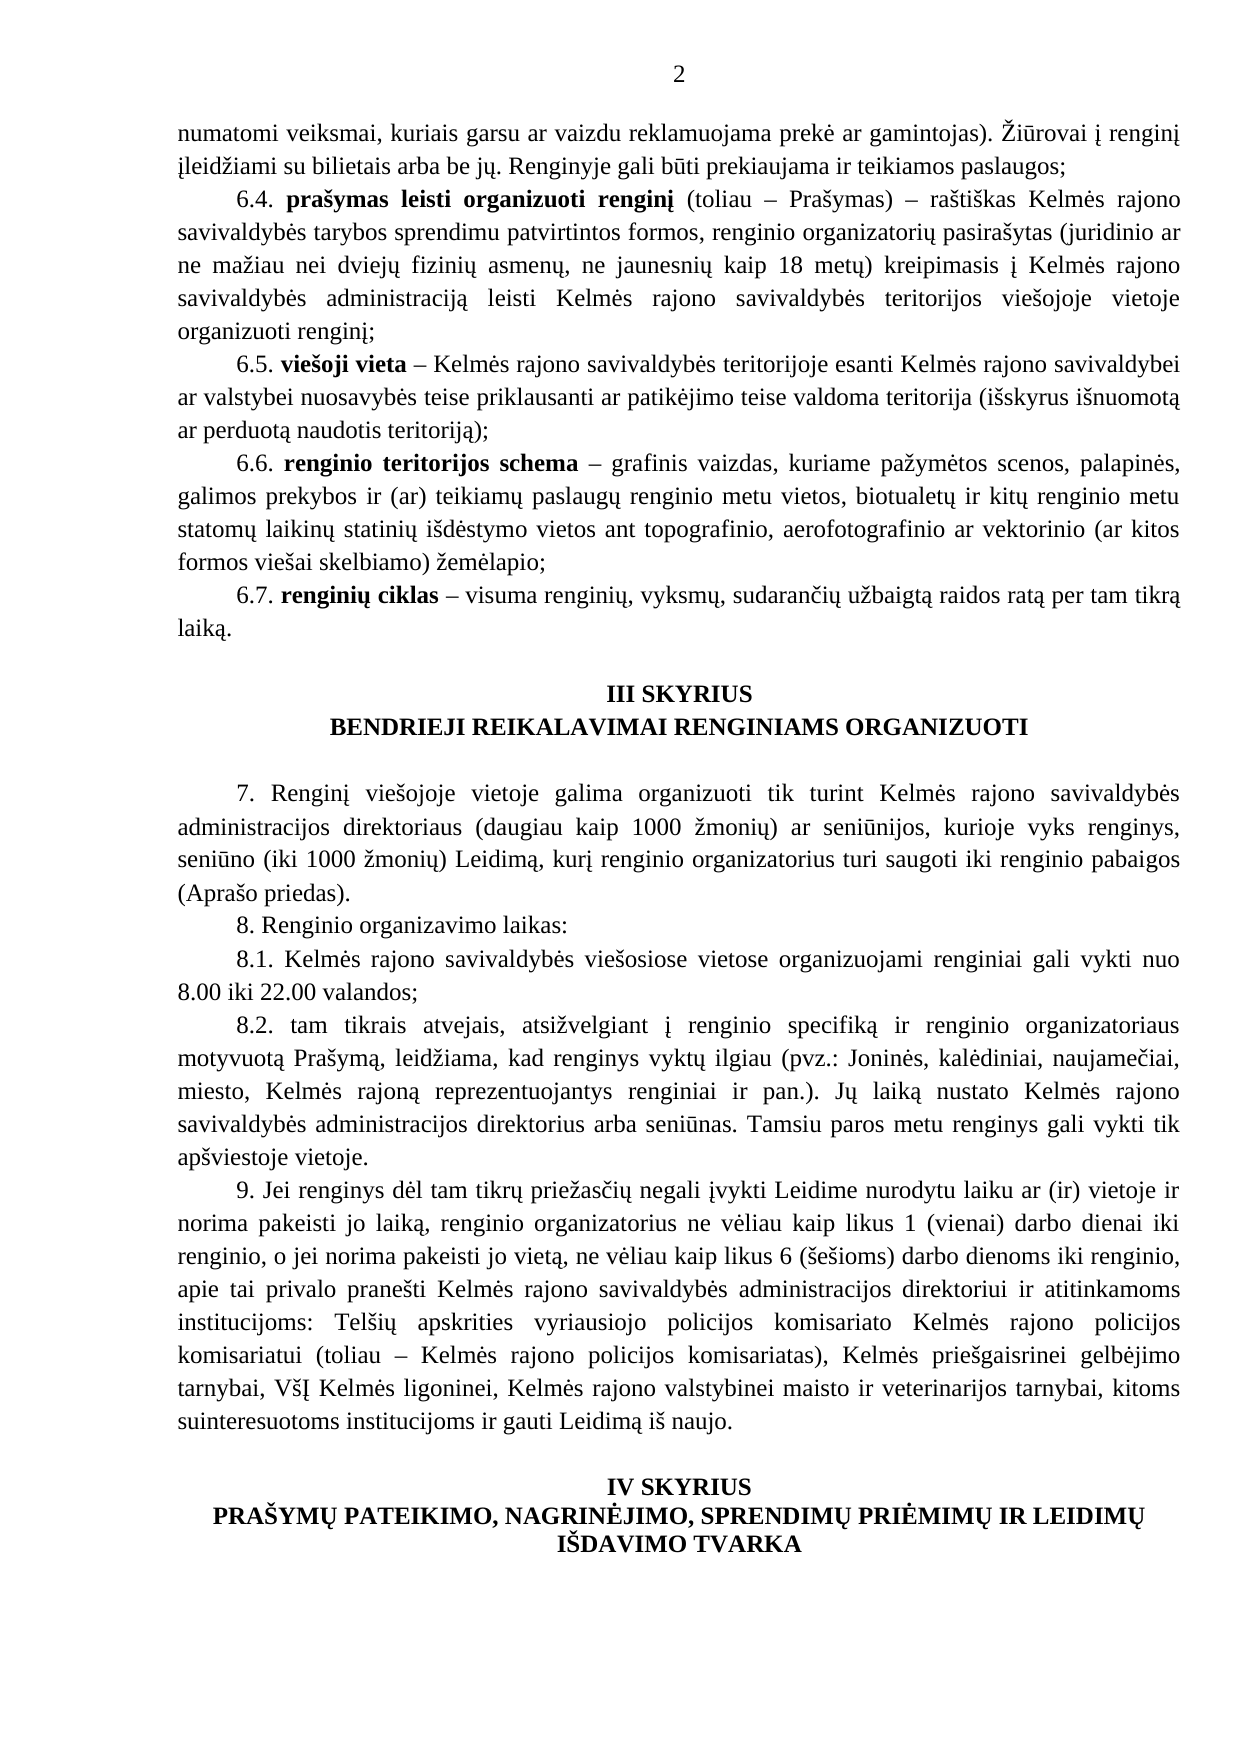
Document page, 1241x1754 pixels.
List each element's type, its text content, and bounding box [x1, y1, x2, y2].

text 9. Jei renginys dėl tam tikrų priežasčių negali įvykti Leidime nurodytu laiku ar (ir) vietoje ir norima pakeisti jo laiką, renginio organizatorius ne vėliau kaip likus 1 (vienai) darbo dienai iki renginio, o jei norima pakeisti jo vietą, ne vėliau kaip likus 6 (šešioms) darbo dienoms iki renginio, apie tai privalo pranešti Kelmės rajono savivaldybės administracijos direktoriui ir atitinkamoms institucijoms: Telšių apskrities vyriausiojo policijos komisariato Kelmės rajono policijos komisariatui (toliau – Kelmės rajono policijos komisariatas), Kelmės priešgaisrinei gelbėjimo tarnybai, VšĮ Kelmės ligoninei, Kelmės rajono valstybinei maisto ir veterinarijos tarnybai, kitoms suinteresuotoms institucijoms ir gauti Leidimą iš naujo. [177, 1175, 1181, 1435]
text 6.6. renginio teritorijos schema – grafinis vaizdas, kuriame pažymėtos scenos, palapinės, galimos prekybos ir (ar) teikiamų paslaugų renginio metu vietos, biotualetų ir kitų renginio metu statomų laikinų statinių išdėstymo vietos ant topografinio, aerofotografinio ar vektorinio (ar kitos formos viešai skelbiamo) žemėlapio; [177, 448, 1181, 576]
text numatomi veiksmai, kuriais garsu ar vaizdu reklamuojama prekė ar gamintojas). Žiūrovai į renginį įleidžiami su bilietais arba be jų. Renginyje gali būti prekiaujama ir teikiamos paslaugos; [177, 118, 1181, 180]
text 6.5. viešoji vieta – Kelmės rajono savivaldybės teritorijoje esanti Kelmės rajono savivaldybei ar valstybei nuosavybės teise priklausanti ar patikėjimo teise valdoma teritorija (išskyrus išnuomotą ar perduotą naudotis teritoriją); [177, 349, 1181, 444]
text PRAŠYMŲ PATEIKIMO, NAGRINĖJIMO, SPRENDIMŲ PRIĖMIMŲ IR LEIDIMŲ IŠDAVIMO TVARKA [177, 1501, 1181, 1558]
text III SKYRIUS [177, 679, 1181, 708]
text 6.7. renginių ciklas – visuma renginių, vyksmų, sudarančių užbaigtą raidos ratą per tam tikrą laiką. [177, 580, 1181, 642]
text 8.1. Kelmės rajono savivaldybės viešosiose vietose organizuojami renginiai gali vykti nuo 8.00 iki 22.00 valandos; [177, 944, 1181, 1005]
text IV SKYRIUS [177, 1472, 1181, 1501]
text 7. Renginį viešojoje vietoje galima organizuoti tik turint Kelmės rajono savivaldybės administracijos direktoriaus (daugiau kaip 1000 žmonių) ar seniūnijos, kurioje vyks renginys, seniūno (iki 1000 žmonių) Leidimą, kurį renginio organizatorius turi saugoti iki renginio pabaigos (Aprašo priedas). [177, 778, 1181, 906]
text 8. Renginio organizavimo laikas: [177, 911, 1181, 939]
text BENDRIEJI REIKALAVIMAI RENGINIAMS ORGANIZUOTI [177, 712, 1181, 741]
text 6.4. prašymas leisti organizuoti renginį (toliau – Prašymas) – raštiškas Kelmės rajono savivaldybės tarybos sprendimu patvirtintos formos, renginio organizatorių pasirašytas (juridinio ar ne mažiau nei dviejų fizinių asmenų, ne jaunesnių kaip 18 metų) kreipimasis į Kelmės rajono savivaldybės administraciją leisti Kelmės rajono savivaldybės teritorijos viešojoje vietoje organizuoti renginį; [177, 184, 1181, 345]
text 8.2. tam tikrais atvejais, atsižvelgiant į renginio specifiką ir renginio organizatoriaus motyvuotą Prašymą, leidžiama, kad renginys vyktų ilgiau (pvz.: Joninės, kalėdiniai, naujamečiai, miesto, Kelmės rajoną reprezentuojantys renginiai ir pan.). Jų laiką nustato Kelmės rajono savivaldybės administracijos direktorius arba seniūnas. Tamsiu paros metu renginys gali vykti tik apšviestoje vietoje. [177, 1010, 1181, 1171]
